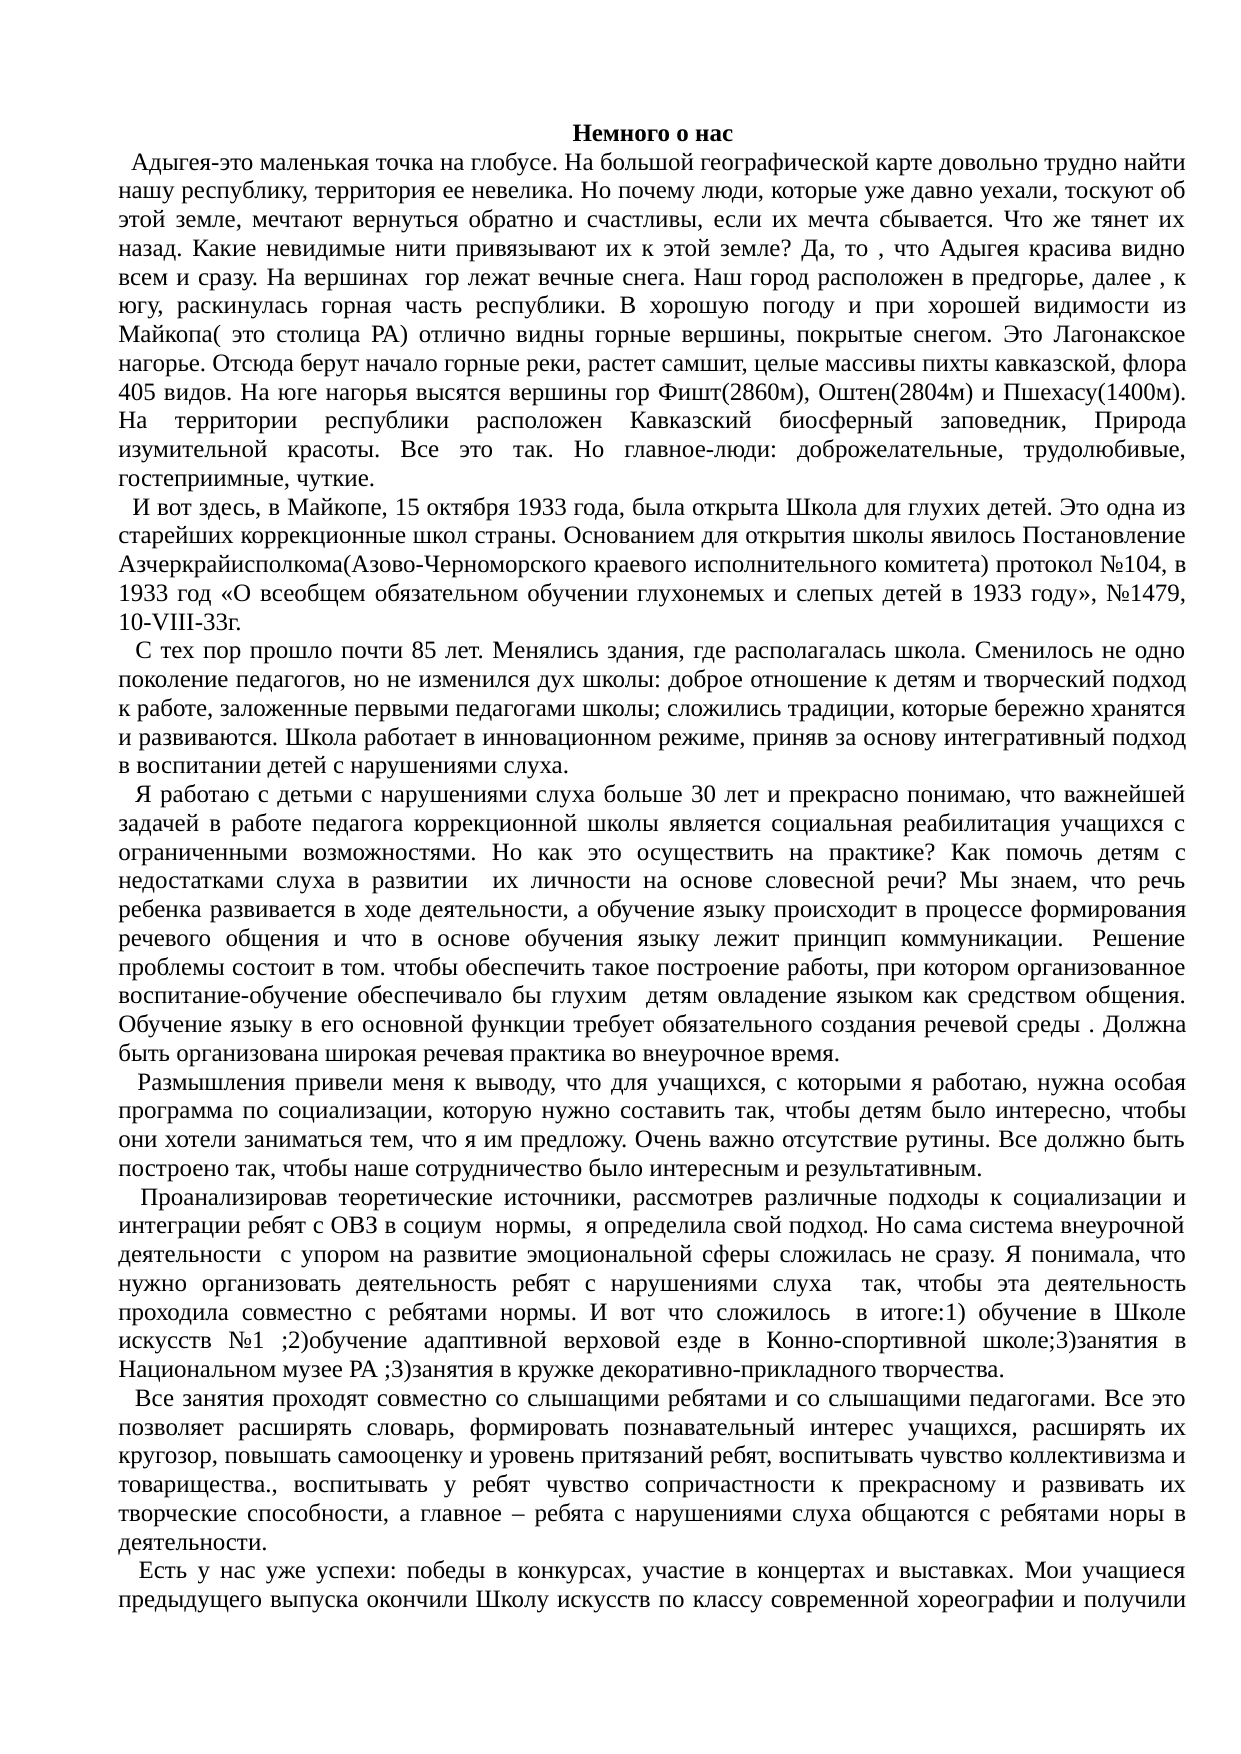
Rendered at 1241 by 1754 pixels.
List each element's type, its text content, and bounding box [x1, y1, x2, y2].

text Адыгея-это маленькая точка на глобусе. На большой географической карте довольно трудно найти нашу республику, территория ее невелика. Но почему люди, которые уже давно уехали, тоскуют об этой земле, мечтают вернуться обратно и счастливы, если их мечта сбывается. Что же тянет их назад. Какие невидимые нити привязывают их к этой земле? Да, то , что Адыгея красива видно всем и сразу. На вершинах гор лежат вечные снега. Наш город расположен в предгорье, далее , к югу, раскинулась горная часть республики. В хорошую погоду и при хорошей видимости из Майкопа( это столица РА) отлично видны горные вершины, покрытые снегом. Это Лагонакское нагорье. Отсюда берут начало горные реки, растет самшит, целые массивы пихты кавказской, флора 405 видов. На юге нагорья высятся вершины гор Фишт(2860м), Оштен(2804м) и Пшехасу(1400м). На территории республики расположен Кавказский биосферный заповедник, Природа изумительной красоты. Все это так. Но главное-люди: доброжелательные, трудолюбивые, гостеприимные, чуткие. [118, 147, 1187, 492]
text И вот здесь, в Майкопе, 15 октября 1933 года, была открыта Школа для глухих детей. Это одна из старейших коррекционные школ страны. Основанием для открытия школы явилось Постановление Азчеркрайисполкома(Азово-Черноморского краевого исполнительного комитета) протокол №104, в 1933 год «О всеобщем обязательном обучении глухонемых и слепых детей в 1933 году», №1479, 10-VIII-33г. [118, 492, 1187, 636]
text Немного о нас [118, 118, 1187, 147]
text Размышления привели меня к выводу, что для учащихся, с которыми я работаю, нужна особая программа по социализации, которую нужно составить так, чтобы детям было интересно, чтобы они хотели заниматься тем, что я им предложу. Очень важно отсутствие рутины. Все должно быть построено так, чтобы наше сотрудничество было интересным и результативным. [118, 1067, 1187, 1182]
text Есть у нас уже успехи: победы в конкурсах, участие в концертах и выставках. Мои учащиеся предыдущего выпуска окончили Школу искусств по классу современной хореографии и получили [118, 1556, 1187, 1613]
text Все занятия проходят совместно со слышащими ребятами и со слышащими педагогами. Все это позволяет расширять словарь, формировать познавательный интерес учащихся, расширять их кругозор, повышать самооценку и уровень притязаний ребят, воспитывать чувство коллективизма и товарищества., воспитывать у ребят чувство сопричастности к прекрасному и развивать их творческие способности, а главное – ребята с нарушениями слуха общаются с ребятами норы в деятельности. [118, 1383, 1187, 1556]
text С тех пор прошло почти 85 лет. Менялись здания, где располагалась школа. Сменилось не одно поколение педагогов, но не изменился дух школы: доброе отношение к детям и творческий подход к работе, заложенные первыми педагогами школы; сложились традиции, которые бережно хранятся и развиваются. Школа работает в инновационном режиме, приняв за основу интегративный подход в воспитании детей с нарушениями слуха. [118, 636, 1187, 779]
text Проанализировав теоретические источники, рассмотрев различные подходы к социализации и интеграции ребят с ОВЗ в социум нормы, я определила свой подход. Но сама система внеурочной деятельности с упором на развитие эмоциональной сферы сложилась не сразу. Я понимала, что нужно организовать деятельность ребят с нарушениями слуха так, чтобы эта деятельность проходила совместно с ребятами нормы. И вот что сложилось в итоге:1) обучение в Школе искусств №1 ;2)обучение адаптивной верховой езде в Конно-спортивной школе;3)занятия в Национальном музее РА ;3)занятия в кружке декоративно-прикладного творчества. [118, 1182, 1187, 1383]
text Я работаю с детьми с нарушениями слуха больше 30 лет и прекрасно понимаю, что важнейшей задачей в работе педагога коррекционной школы является социальная реабилитация учащихся с ограниченными возможностями. Но как это осуществить на практике? Как помочь детям с недостатками слуха в развитии их личности на основе словесной речи? Мы знаем, что речь ребенка развивается в ходе деятельности, а обучение языку происходит в процессе формирования речевого общения и что в основе обучения языку лежит принцип коммуникации. Решение проблемы состоит в том. чтобы обеспечить такое построение работы, при котором организованное воспитание-обучение обеспечивало бы глухим детям овладение языком как средством общения. Обучение языку в его основной функции требует обязательного создания речевой среды . Должна быть организована широкая речевая практика во внеурочное время. [118, 779, 1187, 1067]
